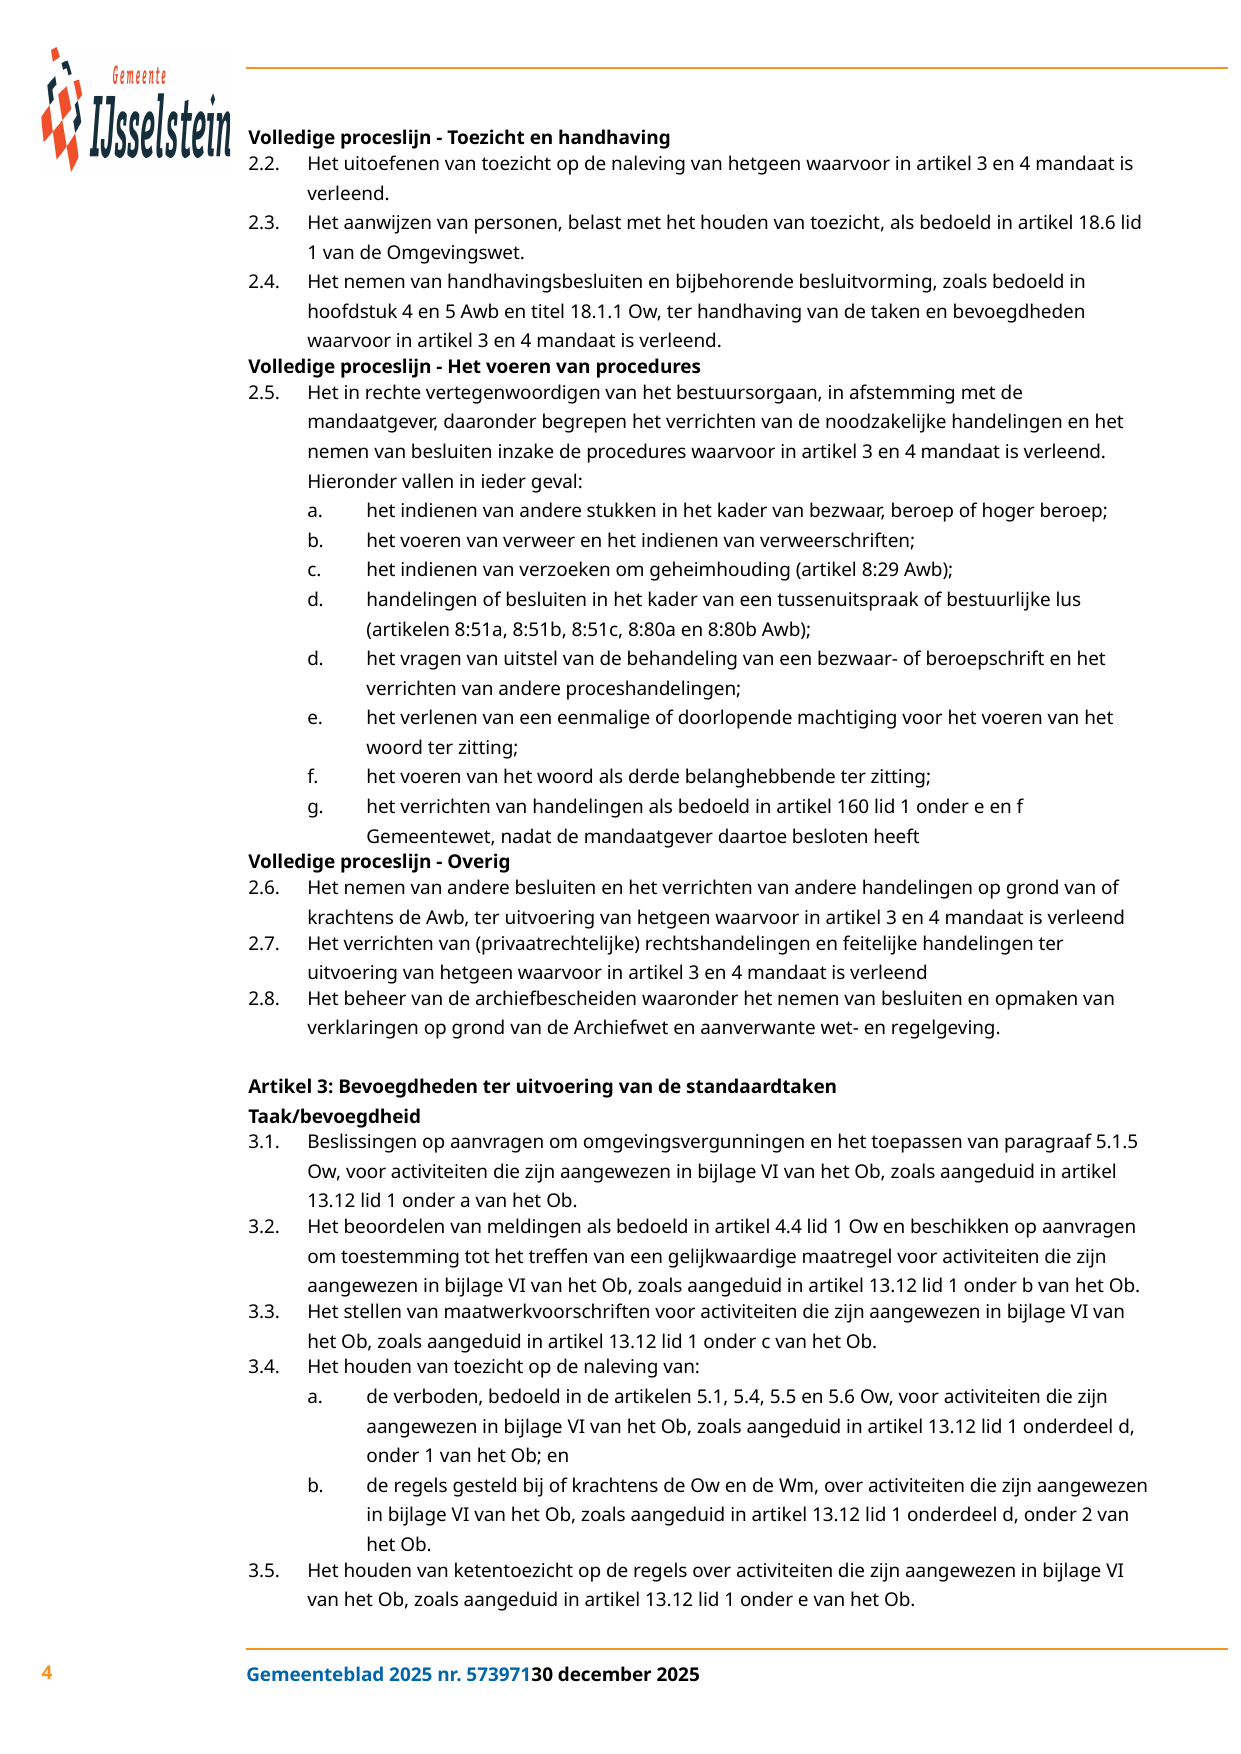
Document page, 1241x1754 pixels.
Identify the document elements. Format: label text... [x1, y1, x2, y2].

table_header Taak/bevoegdheid [248, 1103, 1152, 1128]
table_cell Volledige proceslijn - Overig [248, 849, 1152, 874]
table_cell Het houden van ketentoezicht op de regels over activiteiten die zijn aangewezen in bijlage VI van het Ob, zoals aangeduid in artikel 13.12 lid 1 onder e van het Ob. [248, 1557, 1152, 1612]
table_cell Het verrichten van (privaatrechtelijke) rechtshandelingen en feitelijke handelingen ter uitvoering van hetgeen waarvoor in artikel 3 en 4 mandaat is verleend [248, 930, 1152, 985]
table_cell Het houden van toezicht op de naleving van: de verboden, bedoeld in de artikelen 5.1, 5.4, 5.5 en 5.6 Ow, voor activiteiten die zijn aangewezen in bijlage VI van het Ob, zoals aangeduid in artikel 13.12 lid 1 onderdeel d, onder 1 van het Ob; en de regels gesteld bij of krachtens de Ow en de Wm, over activiteiten die zijn aangewezen in bijlage VI van het Ob, zoals aangeduid in artikel 13.12 lid 1 onderdeel d, onder 2 van het Ob. [248, 1354, 1152, 1557]
table_cell Het beoordelen van meldingen als bedoeld in artikel 4.4 lid 1 Ow en beschikken op aanvragen om toestemming tot het treffen van een gelijkwaardige maatregel voor activiteiten die zijn aangewezen in bijlage VI van het Ob, zoals aangeduid in artikel 13.12 lid 1 onder b van het Ob. [248, 1214, 1152, 1298]
table_cell Het nemen van andere besluiten en het verrichten van andere handelingen op grond van of krachtens de Awb, ter uitvoering van hetgeen waarvoor in artikel 3 en 4 mandaat is verleend [248, 874, 1152, 930]
table_cell Het in rechte vertegenwoordigen van het bestuursorgaan, in afstemming met de mandaatgever, daaronder begrepen het verrichten van de noodzakelijke handelingen en het nemen van besluiten inzake de procedures waarvoor in artikel 3 en 4 mandaat is verleend. Hieronder vallen in ieder geval: het indienen van andere stukken in het kader van bezwaar, beroep of hoger beroep; het voeren van verweer en het indienen van verweerschriften; het indienen van verzoeken om geheimhouding (artikel 8:29 Awb); handelingen of besluiten in het kader van een tussenuitspraak of bestuurlijke lus (artikelen 8:51a, 8:51b, 8:51c, 8:80a en 8:80b Awb); het vragen van uitstel van de behandeling van een bezwaar- of beroepschrift en het verrichten van andere proceshandelingen; het verlenen van een eenmalige of doorlopende machtiging voor het voeren van het woord ter zitting; het voeren van het woord als derde belanghebbende ter zitting; het verrichten van handelingen als bedoeld in artikel 160 lid 1 onder e en f Gemeentewet, nadat de mandaatgever daartoe besloten heeft [248, 379, 1152, 849]
table_cell Volledige proceslijn - Het voeren van procedures [248, 354, 1152, 379]
table_cell Beslissingen op aanvragen om omgevingsvergunningen en het toepassen van paragraaf 5.1.5 Ow, voor activiteiten die zijn aangewezen in bijlage VI van het Ob, zoals aangeduid in artikel 13.12 lid 1 onder a van het Ob. [248, 1129, 1152, 1213]
table_cell Het beheer van de archiefbescheiden waaronder het nemen van besluiten en opmaken van verklaringen op grond van de Archiefwet en aanverwante wet- en regelgeving. [248, 985, 1152, 1040]
table_header Volledige proceslijn - Toezicht en handhaving [248, 125, 1152, 150]
text Artikel 3: Bevoegdheden ter uitvoering van de standaardtaken [248, 1073, 1152, 1099]
table_cell Het uitoefenen van toezicht op de naleving van hetgeen waarvoor in artikel 3 en 4 mandaat is verleend. Het aanwijzen van personen, belast met het houden van toezicht, als bedoeld in artikel 18.6 lid 1 van de Omgevingswet. Het nemen van handhavingsbesluiten en bijbehorende besluitvorming, zoals bedoeld in hoofdstuk 4 en 5 Awb en titel 18.1.1 Ow, ter handhaving van de taken en bevoegdheden waarvoor in artikel 3 en 4 mandaat is verleend. [248, 150, 1152, 353]
table_cell Het stellen van maatwerkvoorschriften voor activiteiten die zijn aangewezen in bijlage VI van het Ob, zoals aangeduid in artikel 13.12 lid 1 onder c van het Ob. [248, 1298, 1152, 1354]
picture [41, 47, 231, 172]
